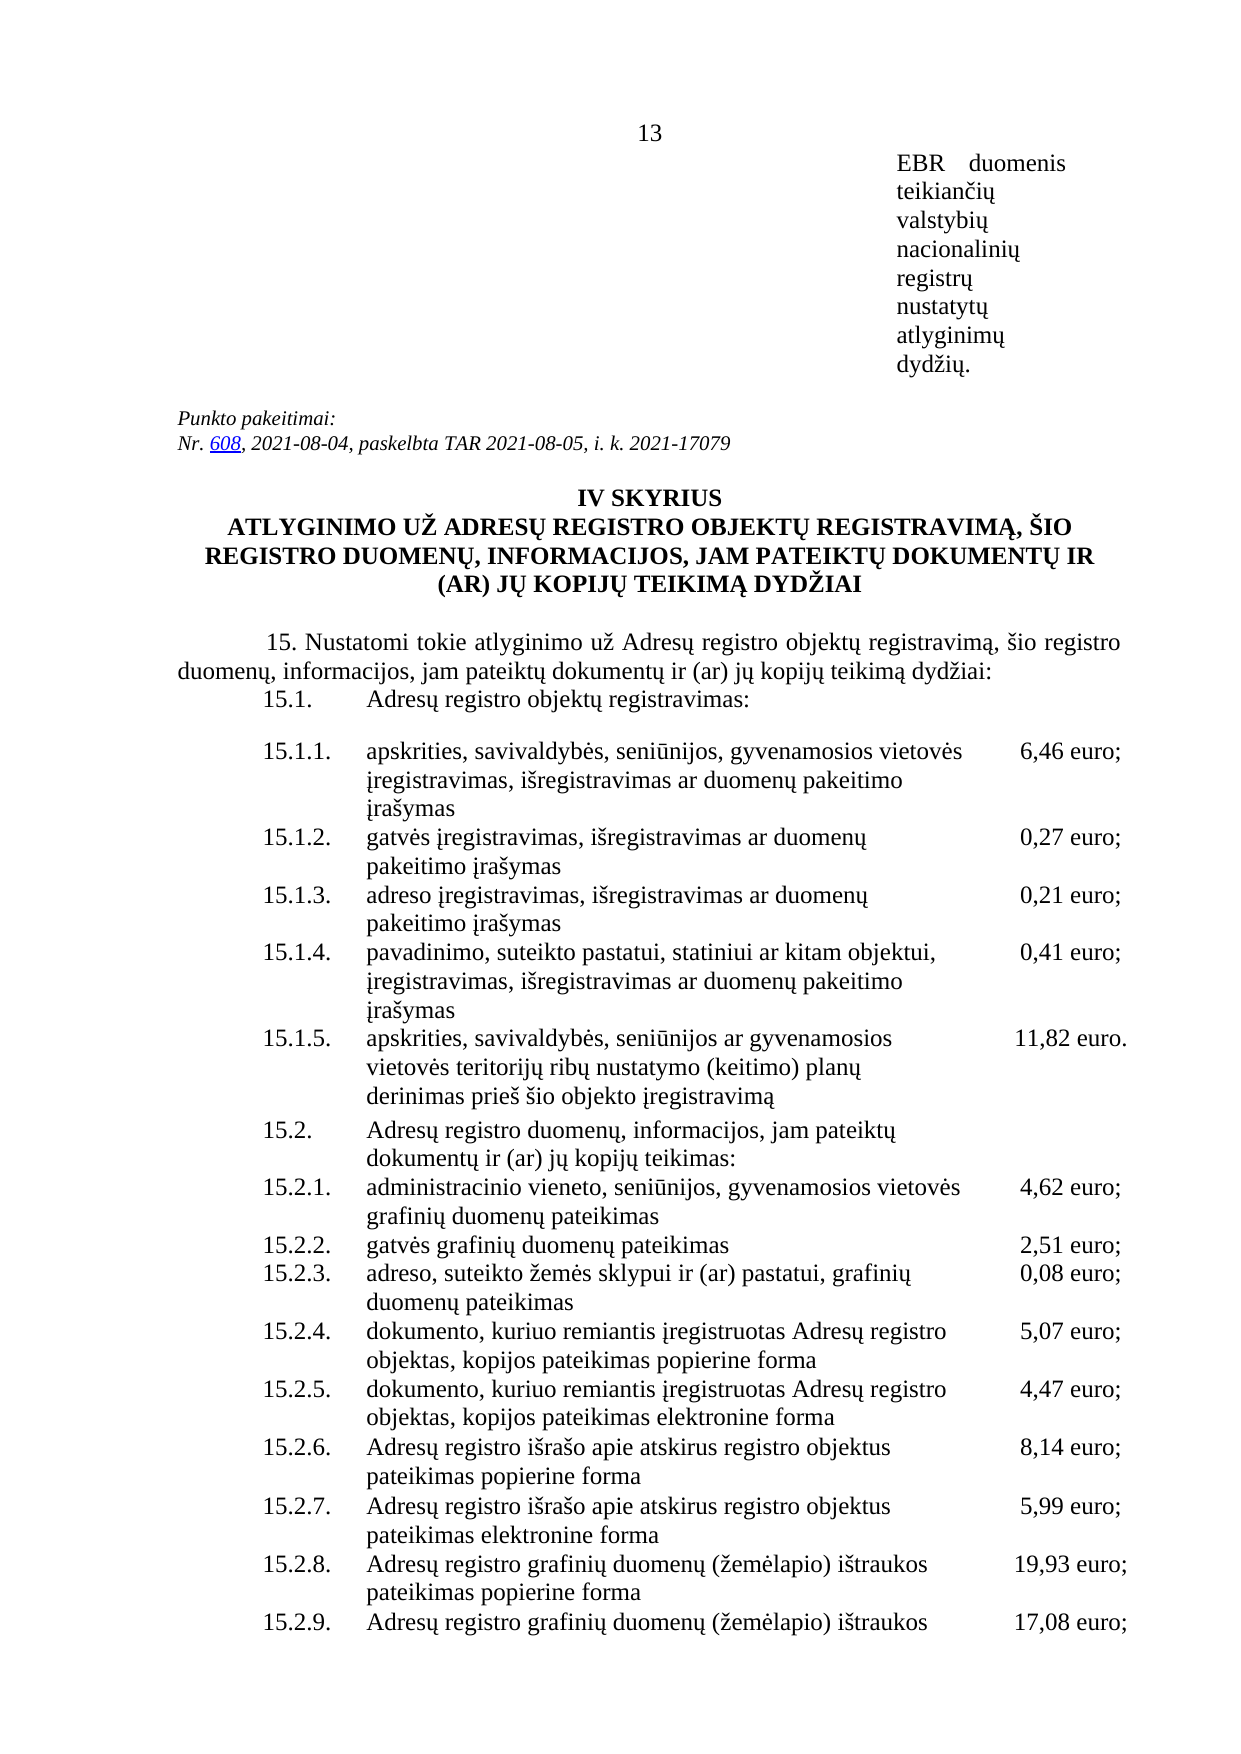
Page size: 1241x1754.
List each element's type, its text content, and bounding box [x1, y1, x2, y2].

table_cell Adresų registro grafinių duomenų (žemėlapio) ištraukos pateikimas popierine forma [355, 1549, 975, 1607]
table_cell 15.2.4. [251, 1316, 355, 1374]
table_cell 0,21 euro; [975, 880, 1167, 937]
table_cell [177, 148, 281, 378]
table_cell apskrities, savivaldybės, seniūnijos, gyvenamosios vietovės įregistravimas, išregistravimas ar duomenų pakeitimo įrašymas [355, 736, 975, 822]
text Punkto pakeitimai: [177, 406, 1122, 430]
table_cell 11,82 euro. [975, 1024, 1167, 1115]
table_cell 15.2.1. [251, 1172, 355, 1230]
table_cell Adresų registro išrašo apie atskirus registro objektus pateikimas elektronine forma [355, 1491, 975, 1549]
text Nr. 608, 2021-08-04, paskelbta TAR 2021-08-05, i. k. 2021-17079 [177, 430, 1122, 454]
table_cell 15.2.8. [251, 1549, 355, 1607]
table_cell 15.2.9. [251, 1607, 355, 1636]
table_cell EBR duomenis teikiančių valstybių nacionalinių registrų nustatytų atlyginimų dydžių. [885, 148, 1077, 378]
table_cell 2,51 euro; [975, 1230, 1167, 1258]
table_header [975, 685, 1167, 736]
table_cell 4,47 euro; [975, 1374, 1167, 1432]
table_cell 5,07 euro; [975, 1316, 1167, 1374]
table_cell apskrities, savivaldybės, seniūnijos ar gyvenamosios vietovės teritorijų ribų nustatymo (keitimo) planų derinimas prieš šio objekto įregistravimą [355, 1024, 975, 1115]
table_cell 5,99 euro; [975, 1491, 1167, 1549]
table_cell 15.2.7. [251, 1491, 355, 1549]
table_cell 0,27 euro; [975, 822, 1167, 880]
table_cell 8,14 euro; [975, 1432, 1167, 1491]
table_cell dokumento, kuriuo remiantis įregistruotas Adresų registro objektas, kopijos pateikimas popierine forma [355, 1316, 975, 1374]
table_cell [1077, 148, 1169, 378]
table_cell gatvės grafinių duomenų pateikimas [355, 1230, 975, 1258]
table_cell 6,46 euro; [975, 736, 1167, 822]
table_cell gatvės įregistravimas, išregistravimas ar duomenų pakeitimo įrašymas [355, 822, 975, 880]
table_cell Adresų registro duomenų, informacijos, jam pateiktų dokumentų ir (ar) jų kopijų teikimas: [355, 1115, 975, 1172]
table_cell [281, 148, 885, 378]
table_cell 4,62 euro; [975, 1172, 1167, 1230]
table_cell 0,08 euro; [975, 1259, 1167, 1316]
table_header 15.1. [251, 685, 355, 736]
table_cell administracinio vieneto, seniūnijos, gyvenamosios vietovės grafinių duomenų pateikimas [355, 1172, 975, 1230]
table_cell 15.1.3. [251, 880, 355, 937]
table_cell [975, 1115, 1167, 1172]
table_cell adreso įregistravimas, išregistravimas ar duomenų pakeitimo įrašymas [355, 880, 975, 937]
table_cell 15.1.1. [251, 736, 355, 822]
text ATLYGINIMO UŽ ADRESŲ REGISTRO OBJEKTŲ REGISTRAVIMĄ, ŠIO REGISTRO DUOMENų, informacijos, JAM PATEIKTŲ dokumentų ir (ar) jų kopijų teikimą DYDŽIAI [177, 512, 1122, 598]
table_cell Adresų registro išrašo apie atskirus registro objektus pateikimas popierine forma [355, 1432, 975, 1491]
table_cell 15.2. [251, 1115, 355, 1172]
table_cell 15.1.4. [251, 937, 355, 1023]
table_cell 0,41 euro; [975, 937, 1167, 1023]
table_cell Adresų registro grafinių duomenų (žemėlapio) ištraukos [355, 1607, 975, 1636]
table_cell 19,93 euro; [975, 1549, 1167, 1607]
table_cell adreso, suteikto žemės sklypui ir (ar) pastatui, grafinių duomenų pateikimas [355, 1259, 975, 1316]
table_cell 17,08 euro; [975, 1607, 1167, 1636]
text IV SKYRIUS [177, 483, 1122, 512]
table_cell dokumento, kuriuo remiantis įregistruotas Adresų registro objektas, kopijos pateikimas elektronine forma [355, 1374, 975, 1432]
table_cell 15.2.5. [251, 1374, 355, 1432]
table_header Adresų registro objektų registravimas: [355, 685, 975, 736]
table_cell 15.2.3. [251, 1259, 355, 1316]
table_cell 15.1.5. [251, 1024, 355, 1115]
table_cell 15.2.2. [251, 1230, 355, 1258]
table_cell 15.1.2. [251, 822, 355, 880]
text 15. Nustatomi tokie atlyginimo už Adresų registro objektų registravimą, šio registro duomenų, informacijos, jam pateiktų dokumentų ir (ar) jų kopijų teikimą dydžiai: [177, 627, 1122, 684]
table_cell 15.2.6. [251, 1432, 355, 1491]
table_cell pavadinimo, suteikto pastatui, statiniui ar kitam objektui, įregistravimas, išregistravimas ar duomenų pakeitimo įrašymas [355, 937, 975, 1023]
